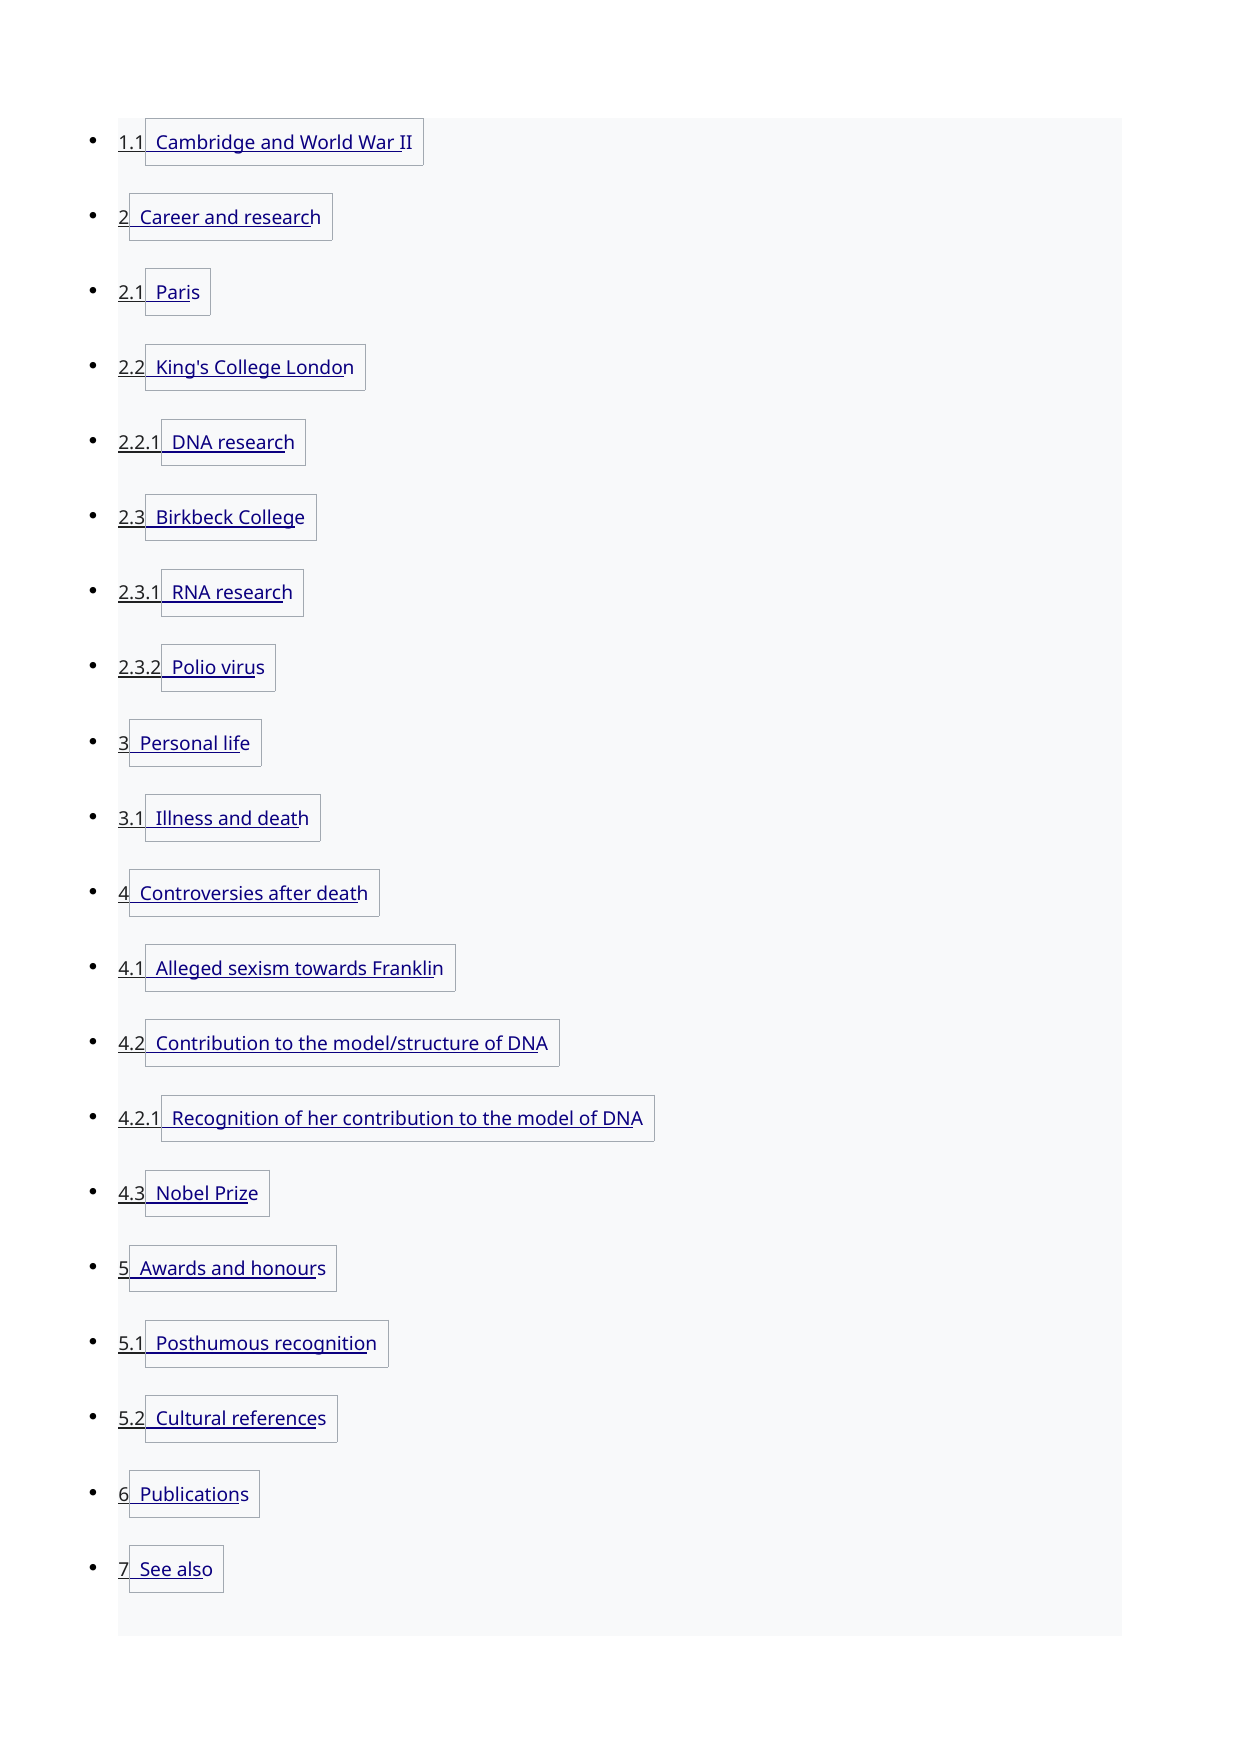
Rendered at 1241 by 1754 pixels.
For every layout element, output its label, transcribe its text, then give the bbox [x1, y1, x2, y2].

list 2.2.1DNA research [306, 418, 1122, 466]
list Posthumous recognition [146, 1321, 388, 1367]
list 2 [118, 193, 129, 226]
list [333, 193, 1122, 240]
list 5 [118, 1245, 129, 1277]
list 6 [118, 1470, 129, 1503]
list 4.3Nobel Prize [118, 1204, 145, 1217]
list 2.3.2 [118, 644, 161, 676]
list 5.2 [118, 1395, 145, 1427]
list [118, 302, 145, 315]
list 4.3Nobel Prize [146, 1171, 269, 1216]
list 2.2.1DNA research [118, 418, 305, 451]
list 7 [118, 1545, 129, 1578]
list [304, 569, 1122, 616]
list [338, 1395, 1122, 1442]
list 2.2King's College London [366, 343, 1122, 390]
list [260, 1470, 1122, 1517]
list Publications [130, 1471, 259, 1517]
list 4.2.1Recognition of her contribution to the model of DNA [118, 1094, 654, 1127]
list 2.1 [118, 268, 145, 301]
list Career and research [130, 194, 332, 240]
list 2.3 [118, 494, 145, 526]
list [317, 494, 1122, 541]
list 4 [118, 869, 129, 895]
list [424, 118, 1122, 165]
list Cambridge and World War II [146, 119, 423, 165]
list 3 [118, 719, 129, 752]
list Personal life [130, 720, 261, 766]
list 4.2 [118, 1019, 145, 1052]
list Illness and death [146, 795, 320, 841]
list [262, 719, 1122, 766]
list Birkbeck College [146, 495, 316, 540]
list 4.3Nobel Prize [118, 1169, 269, 1202]
list 2.3.1 [118, 569, 161, 601]
list [380, 869, 1122, 916]
list 1.1 [118, 118, 145, 151]
list [211, 268, 1122, 315]
list 2.2King's College London [146, 345, 365, 390]
list RNA research [162, 570, 303, 616]
list 3.1 [118, 794, 145, 827]
list 4.1 [118, 944, 145, 977]
list Contribution to the model/structure of DNA [146, 1020, 559, 1066]
list [456, 944, 1122, 991]
list [118, 603, 161, 616]
list 5.1 [118, 1320, 145, 1352]
list [118, 678, 161, 691]
list 4.3Nobel Prize [270, 1169, 1122, 1217]
list Alleged sexism towards Franklin [146, 945, 455, 991]
list Controversies after death [130, 870, 379, 916]
list [276, 644, 1122, 691]
list See also [130, 1546, 223, 1592]
list Polio virus [162, 645, 275, 691]
list Cultural references [146, 1396, 337, 1442]
list [337, 1245, 1122, 1292]
list 2.2.1DNA research [118, 453, 161, 466]
list 2.2King's College London [118, 343, 365, 376]
list [560, 1019, 1122, 1066]
list 4.2.1Recognition of her contribution to the model of DNA [655, 1094, 1122, 1141]
list Paris [146, 269, 210, 315]
list 2.2.1DNA research [162, 420, 305, 465]
list [321, 794, 1122, 841]
list [389, 1320, 1122, 1367]
list 4.2.1Recognition of her contribution to the model of DNA [162, 1096, 654, 1141]
list [224, 1545, 1122, 1592]
list Awards and honours [130, 1246, 336, 1291]
